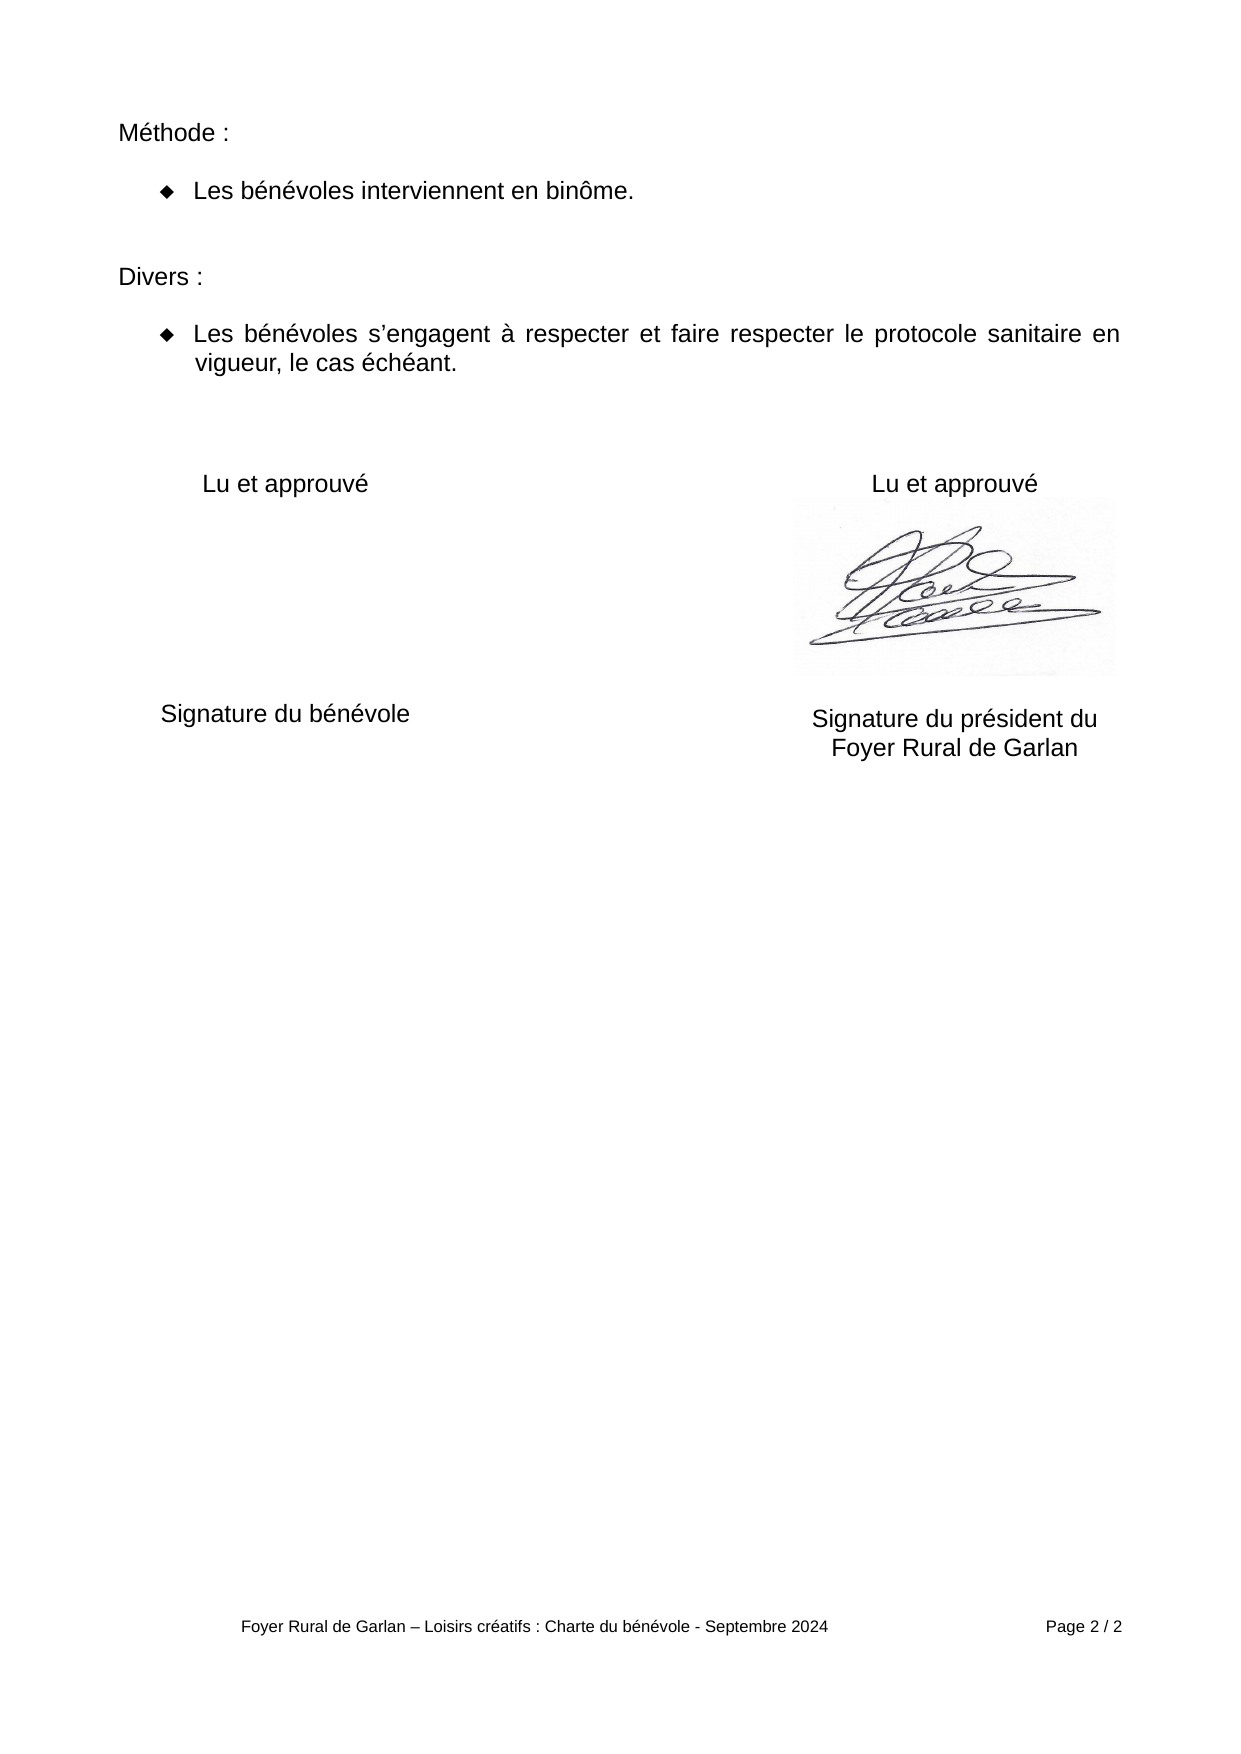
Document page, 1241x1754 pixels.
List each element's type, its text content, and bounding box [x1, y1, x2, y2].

list Les bénévoles interviennent en binôme. [159, 176, 1122, 204]
table_header Lu et approuvé Signature du président du Foyer Rural de Garlan [788, 463, 1122, 768]
picture [793, 497, 1117, 676]
table_header Lu et approuvé Signature du bénévole [118, 463, 453, 768]
list Les bénévoles s’engagent à respecter et faire respecter le protocole sanitaire en vigueur, le cas échéant. [159, 319, 1122, 377]
text Méthode : [118, 118, 1122, 147]
table_header [453, 463, 787, 768]
text Divers : [118, 262, 1122, 291]
